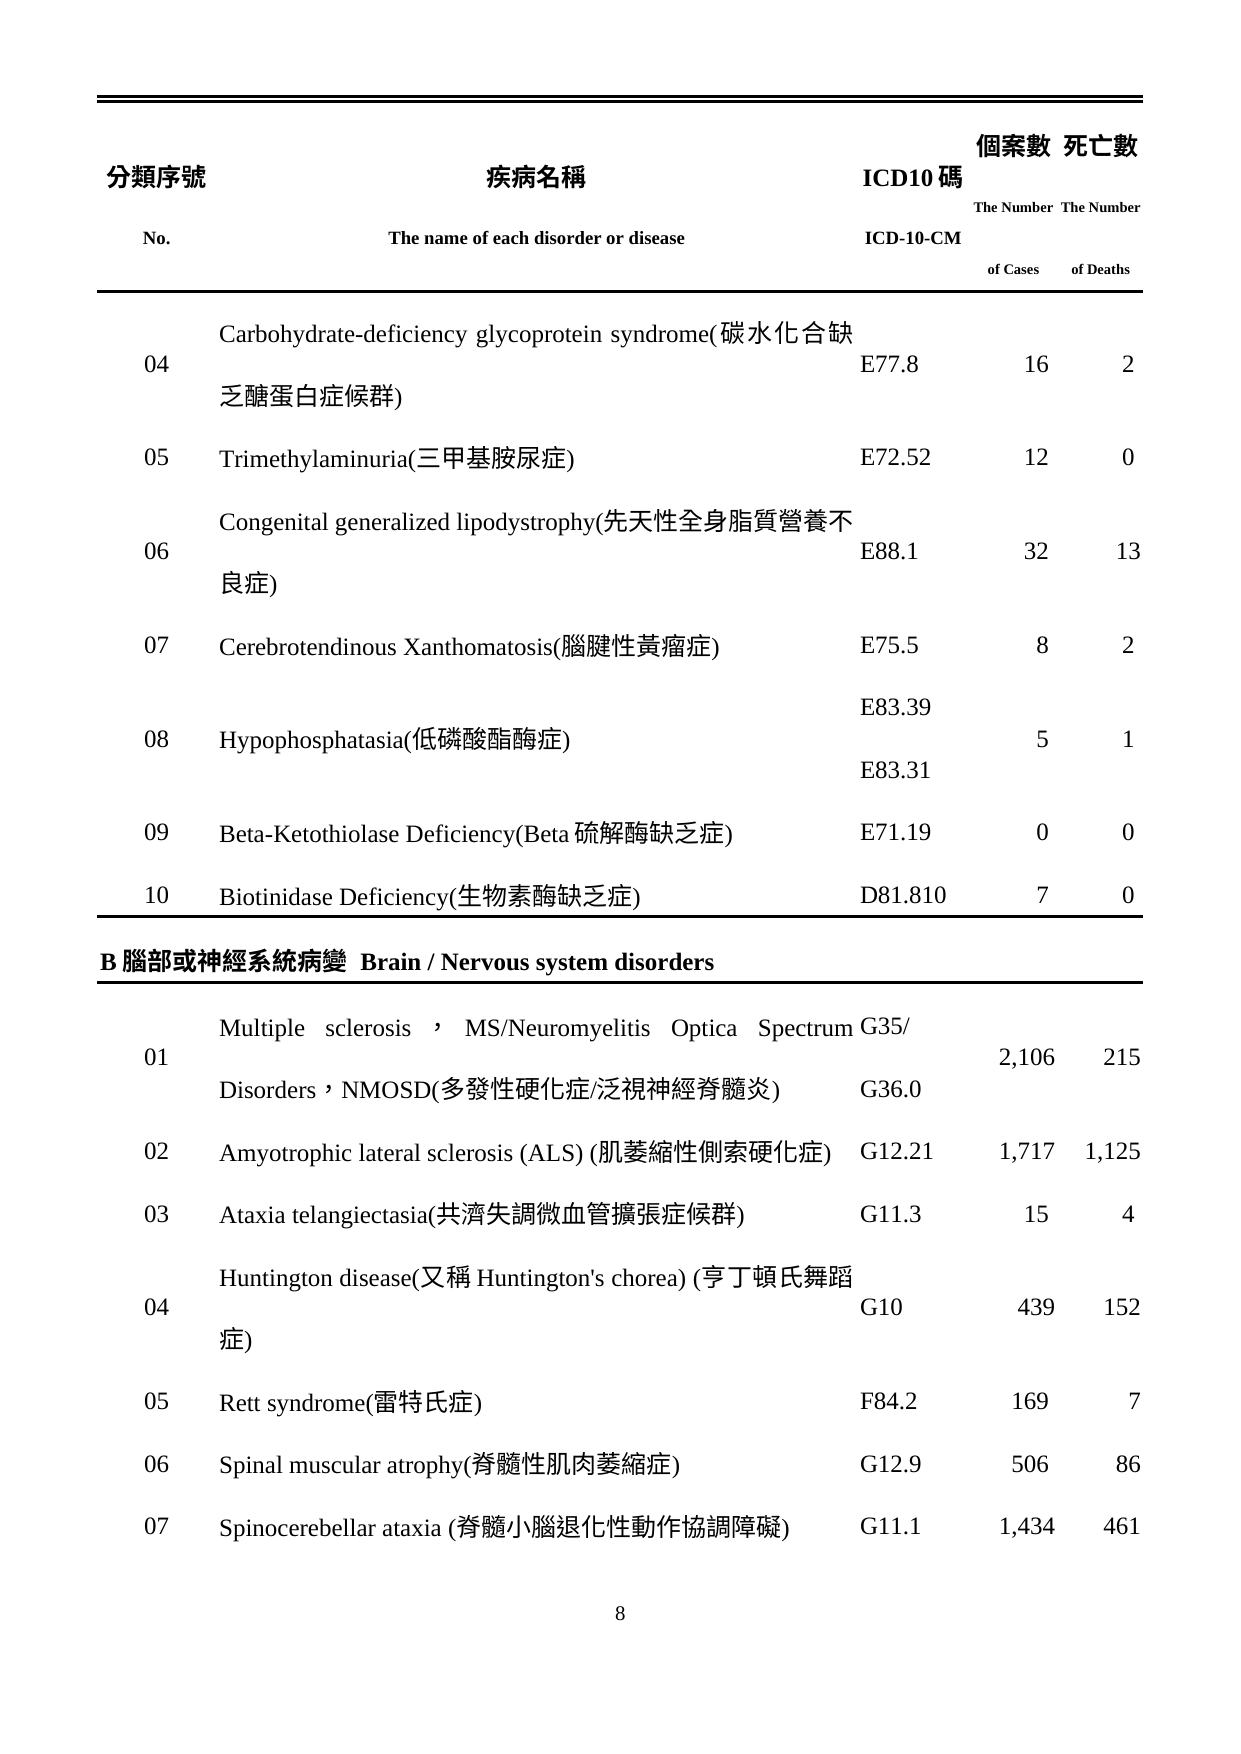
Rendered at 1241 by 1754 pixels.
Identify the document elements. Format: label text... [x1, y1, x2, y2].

table_cell 05 [97, 415, 216, 478]
table_cell G11.1 [857, 1484, 969, 1546]
table_cell E83.39 E83.31 [857, 665, 969, 790]
table_cell 7 [1058, 1359, 1143, 1421]
table_cell 169 [969, 1359, 1057, 1421]
table_cell 13 [1058, 478, 1143, 603]
table_cell 15 [969, 1171, 1057, 1234]
table_cell E88.1 [857, 478, 969, 603]
table_cell 4 [1058, 1171, 1143, 1234]
table_header 個案數 The Number of Cases [969, 103, 1057, 290]
table_cell 07 [97, 1484, 216, 1546]
table_cell 06 [97, 478, 216, 603]
table_cell 10 [97, 853, 216, 915]
table_cell G10 [857, 1234, 969, 1359]
table_header 分類序號 No. [97, 103, 216, 290]
table_cell Amyotrophic lateral sclerosis (ALS) (肌萎縮性側索硬化症) [216, 1109, 857, 1171]
table_cell 02 [97, 1109, 216, 1171]
table_header 死亡數 The Number of Deaths [1058, 103, 1143, 290]
table_cell 0 [1058, 415, 1143, 478]
table_cell E75.5 [857, 603, 969, 665]
table_cell 04 [97, 293, 216, 415]
table_cell Ataxia telangiectasia(共濟失調微血管擴張症候群) [216, 1171, 857, 1234]
table_cell 2 [1058, 603, 1143, 665]
table_cell 07 [97, 603, 216, 665]
table_cell 7 [969, 853, 1057, 915]
table_cell E77.8 [857, 293, 969, 415]
table_cell G12.21 [857, 1109, 969, 1171]
table_cell 05 [97, 1359, 216, 1421]
table_cell 06 [97, 1421, 216, 1484]
table_cell Cerebrotendinous Xanthomatosis(腦腱性黃瘤症) [216, 603, 857, 665]
table_cell 12 [969, 415, 1057, 478]
table_cell 03 [97, 1171, 216, 1234]
table_cell 152 [1058, 1234, 1143, 1359]
table_cell B 腦部或神經系統病變 Brain / Nervous system disorders [97, 918, 1143, 981]
table_cell G12.9 [857, 1421, 969, 1484]
table_cell 08 [97, 665, 216, 790]
table_cell Hypophosphatasia(低磷酸酯酶症) [216, 665, 857, 790]
table_cell Beta-Ketothiolase Deficiency(Beta硫解酶缺乏症) [216, 790, 857, 853]
table_cell E71.19 [857, 790, 969, 853]
table_cell Spinocerebellar ataxia (脊髓小腦退化性動作協調障礙) [216, 1484, 857, 1546]
table_cell 439 [969, 1234, 1057, 1359]
table_cell G11.3 [857, 1171, 969, 1234]
table_cell 1 [1058, 665, 1143, 790]
table_cell 5 [969, 665, 1057, 790]
table_header ICD10碼 ICD-10-CM [857, 103, 969, 290]
table_cell 01 [97, 984, 216, 1109]
table_cell 461 [1058, 1484, 1143, 1546]
table_cell Multiple sclerosis，MS/Neuromyelitis Optica Spectrum Disorders，NMOSD(多發性硬化症/泛視神經脊髓炎) [216, 984, 857, 1109]
table_cell Spinal muscular atrophy(脊髓性肌肉萎縮症) [216, 1421, 857, 1484]
table_cell 2,106 [969, 984, 1057, 1109]
table_cell D81.810 [857, 853, 969, 915]
table_cell 1,434 [969, 1484, 1057, 1546]
table_cell 86 [1058, 1421, 1143, 1484]
table_cell 8 [969, 603, 1057, 665]
table_cell 2 [1058, 293, 1143, 415]
table_cell 09 [97, 790, 216, 853]
table_cell 0 [1058, 853, 1143, 915]
table_cell E72.52 [857, 415, 969, 478]
table_cell 04 [97, 1234, 216, 1359]
table_cell 1,717 [969, 1109, 1057, 1171]
table_cell Biotinidase Deficiency(生物素酶缺乏症) [216, 853, 857, 915]
table_cell G35/ G36.0 [857, 984, 969, 1109]
table_header 疾病名稱 The name of each disorder or disease [216, 103, 857, 290]
table_cell 215 [1058, 984, 1143, 1109]
table_cell 0 [1058, 790, 1143, 853]
table_cell F84.2 [857, 1359, 969, 1421]
table_cell Rett syndrome(雷特氏症) [216, 1359, 857, 1421]
table_cell 32 [969, 478, 1057, 603]
table_cell Huntington disease(又稱Huntington's chorea) (亨丁頓氏舞蹈症) [216, 1234, 857, 1359]
table_cell 1,125 [1058, 1109, 1143, 1171]
table_cell 0 [969, 790, 1057, 853]
table_cell Carbohydrate-deficiency glycoprotein syndrome(碳水化合缺乏醣蛋白症候群) [216, 293, 857, 415]
table_cell Congenital generalized lipodystrophy(先天性全身脂質營養不良症) [216, 478, 857, 603]
table_cell Trimethylaminuria(三甲基胺尿症) [216, 415, 857, 478]
table_cell 16 [969, 293, 1057, 415]
table_cell 506 [969, 1421, 1057, 1484]
